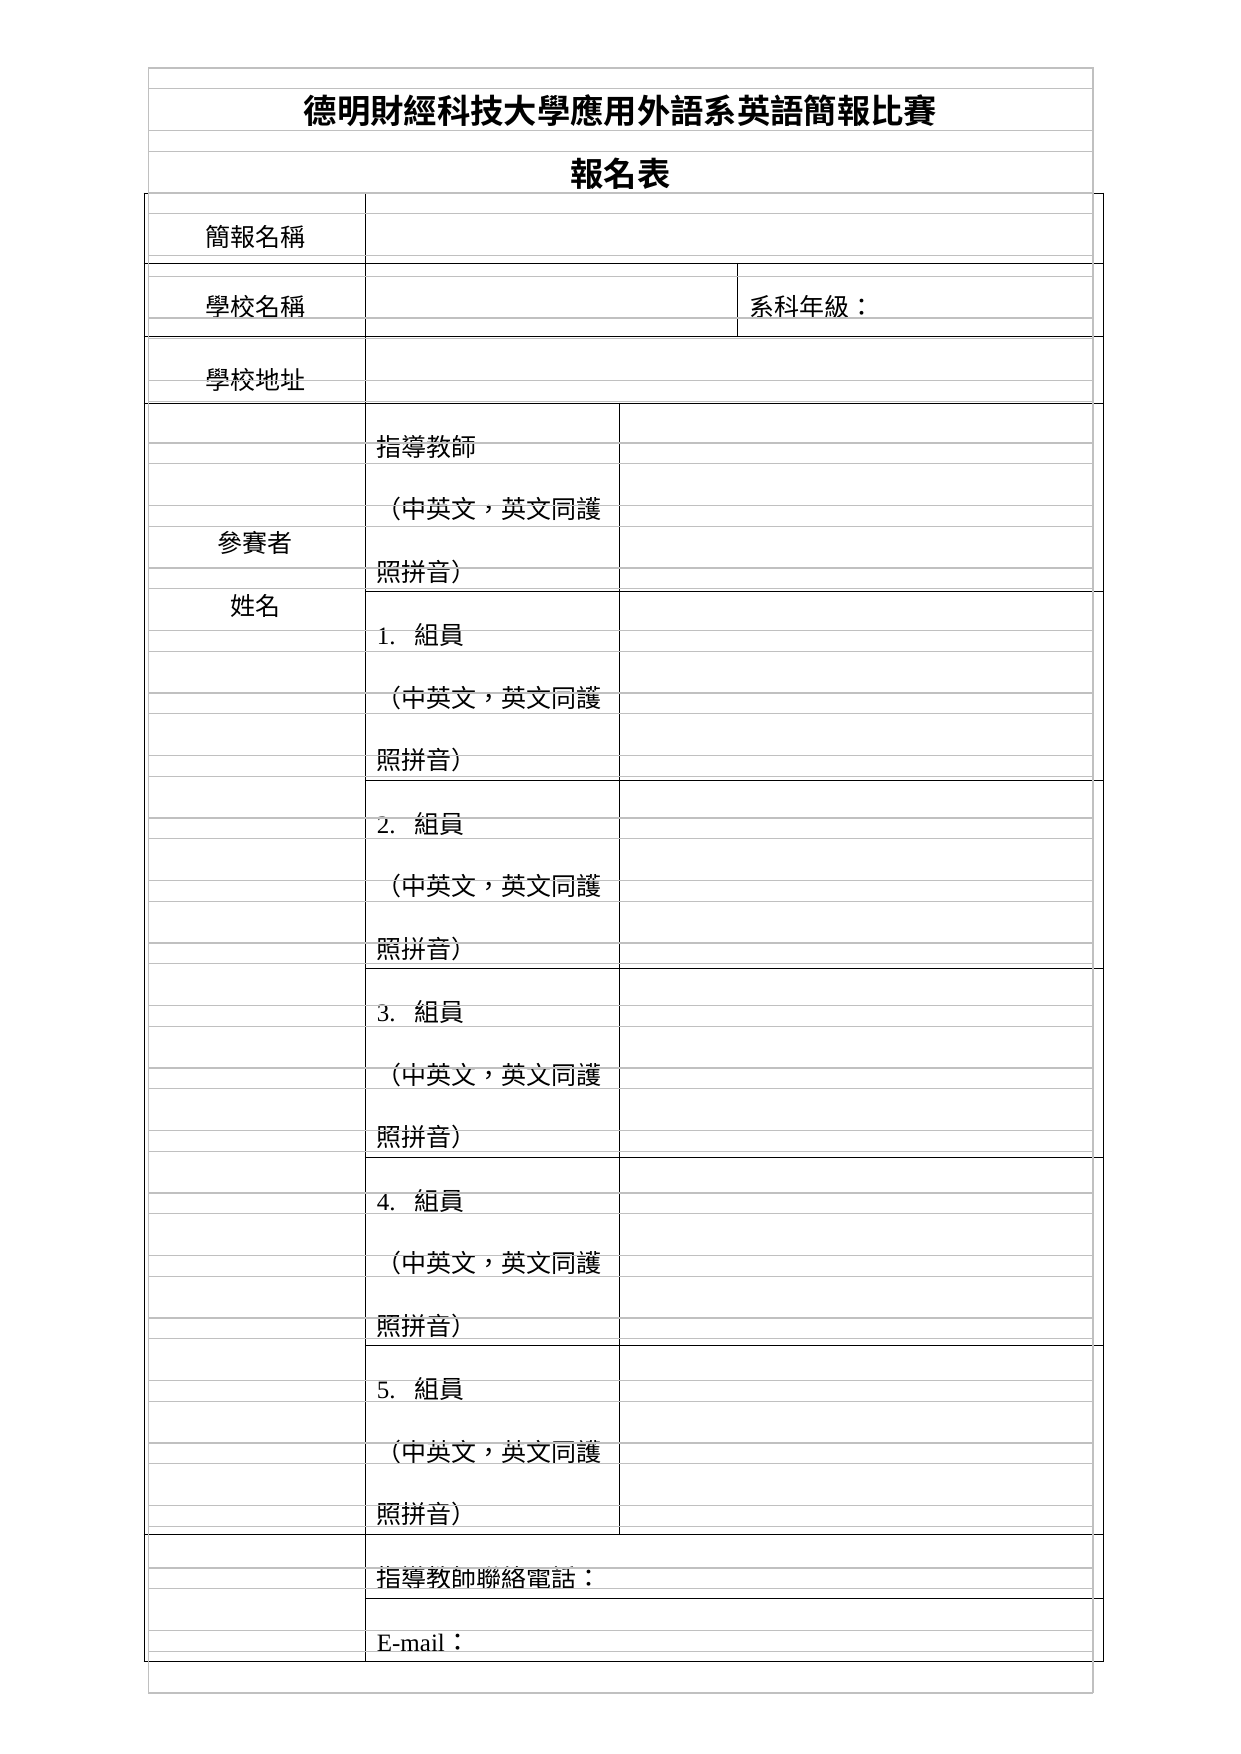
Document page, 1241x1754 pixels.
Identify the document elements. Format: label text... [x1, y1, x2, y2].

table_cell [620, 527, 1092, 567]
table_cell 組員 （中英文，英文同護照拼音） [366, 1319, 619, 1338]
table_cell [149, 1402, 365, 1442]
table_cell 組員 （中英文，英文同護照拼音） [573, 1444, 619, 1463]
table_cell [149, 1319, 365, 1338]
table_cell [1094, 337, 1103, 403]
table_cell [149, 506, 365, 526]
table_cell [620, 1402, 1092, 1442]
table_cell 組員 （中英文，英文同護照拼音） [366, 1089, 619, 1130]
table_cell 指導教師聯絡電話： [443, 1569, 455, 1588]
text [149, 69, 1092, 88]
table_cell [620, 631, 1092, 651]
table_cell 組員 （中英文，英文同護照拼音） [366, 714, 619, 755]
table_cell [620, 944, 1092, 963]
table_cell 組員 （中英文，英文同護照拼音） [366, 881, 619, 901]
table_cell 參賽者 [149, 527, 365, 567]
table_cell [620, 1158, 1092, 1192]
table_cell [620, 506, 1092, 526]
table_cell [738, 264, 1092, 276]
table_cell 指導教師聯絡電話： [366, 1535, 1092, 1567]
table_cell [149, 264, 365, 276]
table_cell [620, 881, 1092, 901]
table_cell 指導教師聯絡電話： [366, 1589, 1092, 1597]
table_cell 組員 （中英文，英文同護照拼音） [366, 652, 619, 692]
table_cell [149, 652, 365, 692]
table_cell [149, 1277, 365, 1317]
table_cell [149, 319, 365, 336]
table_cell [1094, 1158, 1103, 1345]
table_cell [149, 631, 365, 651]
table_cell [149, 1652, 365, 1661]
table_cell [149, 1569, 365, 1588]
table_cell 組員 （中英文，英文同護照拼音） [366, 969, 619, 1005]
table_cell 組員 （中英文，英文同護照拼音） [366, 1158, 619, 1192]
table_cell 組員 （中英文，英文同護照拼音） [366, 1346, 619, 1380]
table_cell 指導教師聯絡電話： [494, 1569, 513, 1588]
table_cell [620, 1256, 1092, 1276]
table_cell 指導教師 （中英文，英文同護照拼音） [366, 527, 619, 567]
table_cell [149, 464, 365, 505]
table_cell [1094, 1599, 1103, 1661]
table_cell 組員 （中英文，英文同護照拼音） [366, 781, 619, 817]
table_cell [149, 1339, 365, 1380]
table_cell 組員 （中英文，英文同護照拼音） [395, 1444, 412, 1463]
table_cell 學校地址 [149, 339, 365, 380]
table_cell [620, 1194, 1092, 1213]
table_cell [620, 1131, 1092, 1151]
table_cell 指導教師聯絡電話： [569, 1569, 1092, 1588]
table_cell [149, 1444, 365, 1463]
table_cell 組員 （中英文，英文同護照拼音） [366, 1506, 619, 1526]
table_cell [1094, 404, 1103, 591]
table_cell [620, 819, 1092, 838]
table_cell 指導教師 （中英文，英文同護照拼音） [366, 506, 619, 526]
text 報名表 [149, 152, 1092, 192]
table_cell 指導教師聯絡電話： [382, 1569, 417, 1588]
table_header [1094, 194, 1103, 263]
table_cell [620, 781, 1092, 817]
table_cell [620, 714, 1092, 755]
table_cell 指導教師聯絡電話： [405, 1569, 434, 1588]
table_cell [620, 592, 1092, 630]
table_cell 組員 （中英文，英文同護照拼音） [366, 1402, 619, 1442]
table_cell [1094, 781, 1103, 968]
table_cell E-mail： [366, 1631, 1092, 1651]
table_cell [620, 1152, 1092, 1157]
table_cell [149, 1069, 365, 1088]
table_cell [149, 404, 365, 442]
table_cell 組員 （中英文，英文同護照拼音） [366, 944, 619, 963]
table_cell 組員 （中英文，英文同護照拼音） [366, 1069, 619, 1088]
table_cell [1094, 592, 1103, 780]
table_cell 指導教師聯絡電話： [469, 1569, 483, 1588]
table_cell 學校名稱 [149, 277, 365, 317]
table_cell 組員 （中英文，英文同護照拼音） [366, 1339, 619, 1345]
table_cell [366, 1652, 1092, 1661]
table_cell 指導教師 （中英文，英文同護照拼音） [366, 569, 619, 588]
table_header 簡報名稱 [149, 214, 365, 255]
table_cell 組員 （中英文，英文同護照拼音） [366, 902, 619, 942]
table_cell [366, 339, 1092, 380]
table_cell [149, 1089, 365, 1130]
table_cell [149, 1631, 365, 1651]
table_cell [366, 1599, 1092, 1630]
table_cell 組員 （中英文，英文同護照拼音） [366, 1214, 619, 1255]
table_cell [149, 569, 365, 588]
table_cell 組員 （中英文，英文同護照拼音） [555, 1444, 572, 1463]
table_cell [1094, 1346, 1103, 1534]
table_cell [620, 1346, 1092, 1380]
table_cell [149, 1152, 365, 1192]
table_cell [149, 777, 365, 817]
table_cell [620, 1464, 1092, 1505]
table_cell [149, 1027, 365, 1067]
table_cell 組員 （中英文，英文同護照拼音） [366, 1027, 619, 1067]
table_cell 組員 （中英文，英文同護照拼音） [366, 1152, 619, 1157]
table_cell [620, 404, 1092, 442]
table_cell 組員 （中英文，英文同護照拼音） [366, 694, 619, 713]
table_cell [620, 1277, 1092, 1317]
table_cell 組員 （中英文，英文同護照拼音） [366, 964, 619, 968]
text 德明財經科技大學應用外語系英語簡報比賽 [149, 89, 1092, 130]
table_header [366, 194, 1092, 213]
table_cell 學校地址 [149, 381, 365, 401]
table_header [366, 214, 1092, 255]
table_cell [620, 1506, 1092, 1526]
table_cell [149, 714, 365, 755]
table_cell [149, 964, 365, 1005]
table_cell 組員 （中英文，英文同護照拼音） [366, 592, 619, 630]
table_cell [366, 381, 1092, 401]
text [149, 131, 1092, 151]
table_header [149, 194, 365, 213]
table_cell [620, 902, 1092, 942]
table_cell 系科年級： [738, 277, 1092, 317]
table_cell 指導教師聯絡電話： [520, 1569, 567, 1588]
table_cell [149, 1381, 365, 1401]
table_header [366, 256, 1092, 263]
table_cell 指導教師聯絡電話： [366, 1569, 381, 1588]
table_cell [620, 652, 1092, 692]
table_cell [149, 839, 365, 880]
table_cell [620, 444, 1092, 463]
table_cell 組員 （中英文，英文同護照拼音） [414, 1444, 462, 1463]
table_cell 指導教師 （中英文，英文同護照拼音） [366, 444, 619, 463]
table_cell [620, 1527, 1092, 1534]
table_cell 指導教師聯絡電話： [1094, 1535, 1103, 1597]
table_cell [1094, 969, 1103, 1157]
table_cell 組員 （中英文，英文同護照拼音） [366, 1194, 619, 1213]
table_cell 組員 （中英文，英文同護照拼音） [366, 819, 619, 838]
table_cell [620, 756, 1092, 776]
table_cell [149, 1256, 365, 1276]
table_cell [149, 1006, 365, 1026]
table_cell [620, 1027, 1092, 1067]
table_cell [620, 1214, 1092, 1255]
table_cell [620, 1069, 1092, 1088]
table_cell [149, 1506, 365, 1526]
table_cell 組員 （中英文，英文同護照拼音） [366, 839, 619, 880]
table_cell [620, 969, 1092, 1005]
table_cell [620, 964, 1092, 968]
table_cell [149, 444, 365, 463]
table_cell 組員 （中英文，英文同護照拼音） [366, 1277, 619, 1317]
table_cell 指導教師 （中英文，英文同護照拼音） [366, 404, 619, 442]
table_cell [149, 694, 365, 713]
table_cell [620, 1006, 1092, 1026]
table_cell 組員 （中英文，英文同護照拼音） [366, 756, 619, 776]
table_cell 組員 （中英文，英文同護照拼音） [366, 1444, 398, 1463]
table_cell [738, 319, 1092, 336]
table_cell [149, 1131, 365, 1151]
table_cell [620, 1381, 1092, 1401]
table_cell [149, 1214, 365, 1255]
table_cell [149, 1464, 365, 1505]
table_cell 組員 （中英文，英文同護照拼音） [366, 1381, 619, 1401]
table_cell [366, 264, 737, 276]
table_cell [149, 1589, 365, 1630]
table_cell 組員 （中英文，英文同護照拼音） [366, 1256, 619, 1276]
table_cell [620, 569, 1092, 588]
table_cell 組員 （中英文，英文同護照拼音） [465, 1444, 537, 1463]
table_cell [620, 839, 1092, 880]
table_cell [1094, 264, 1103, 336]
table_cell [620, 1444, 1092, 1463]
table_cell [620, 694, 1092, 713]
table_cell [149, 756, 365, 776]
table_cell [620, 1089, 1092, 1130]
table_cell 組員 （中英文，英文同護照拼音） [366, 1464, 619, 1505]
table_cell [620, 1319, 1092, 1338]
table_cell [620, 464, 1092, 505]
table_cell 組員 （中英文，英文同護照拼音） [366, 1527, 619, 1534]
table_cell [620, 1339, 1092, 1345]
table_cell [149, 1194, 365, 1213]
table_cell 組員 （中英文，英文同護照拼音） [366, 631, 619, 651]
table_cell [149, 1535, 365, 1567]
table_cell 組員 （中英文，英文同護照拼音） [366, 1131, 619, 1151]
table_cell [149, 902, 365, 942]
table_header [149, 256, 365, 263]
table_cell [149, 1527, 365, 1534]
table_cell 指導教師 （中英文，英文同護照拼音） [366, 464, 619, 505]
table_cell [149, 819, 365, 838]
table_cell 指導教師聯絡電話： [455, 1569, 467, 1588]
table_cell [366, 277, 737, 317]
table_cell [149, 881, 365, 901]
table_cell 組員 （中英文，英文同護照拼音） [366, 1006, 619, 1026]
table_cell [149, 944, 365, 963]
table_cell [366, 319, 737, 336]
table_cell 姓名 [149, 589, 365, 630]
